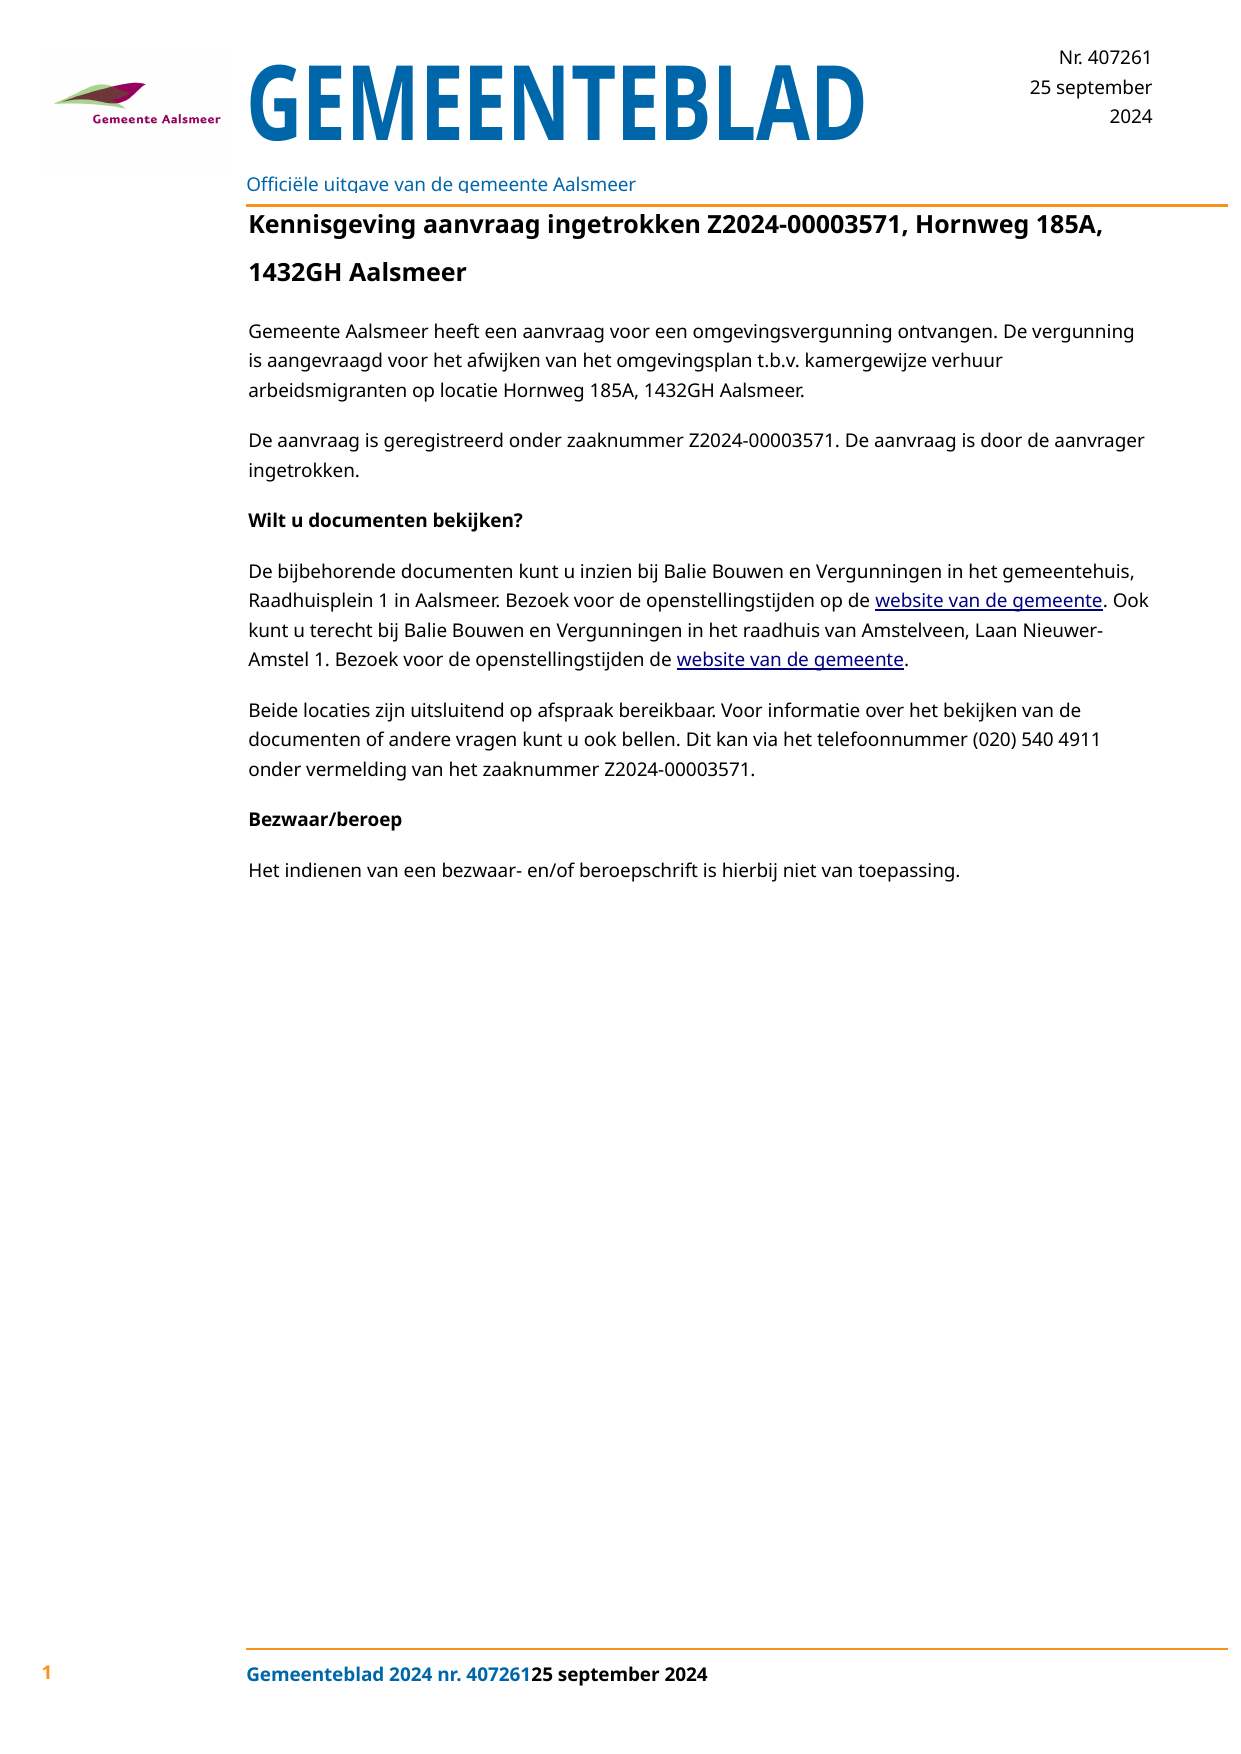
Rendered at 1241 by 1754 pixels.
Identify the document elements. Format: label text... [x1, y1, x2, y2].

text Wilt u documenten bekijken? [248, 507, 1152, 533]
text Beide locaties zijn uitsluitend op afspraak bereikbaar. Voor informatie over het bekijken van de documenten of andere vragen kunt u ook bellen. Dit kan via het telefoonnummer (020) 540 4911 onder vermelding van het zaaknummer Z2024-00003571. [248, 697, 1152, 782]
text Het indienen van een bezwaar- en/of beroepschrift is hierbij niet van toepassing. [248, 857, 1152, 883]
text Gemeente Aalsmeer heeft een aanvraag voor een omgevingsvergunning ontvangen. De vergunning is aangevraagd voor het afwijken van het omgevingsplan t.b.v. kamergewijze verhuur arbeidsmigranten op locatie Hornweg 185A, 1432GH Aalsmeer. [248, 318, 1152, 403]
picture [41, 47, 231, 172]
text Kennisgeving aanvraag ingetrokken Z2024-00003571, Hornweg 185A, 1432GH Aalsmeer [248, 207, 1152, 288]
text De bijbehorende documenten kunt u inzien bij Balie Bouwen en Vergunningen in het gemeentehuis, Raadhuisplein 1 in Aalsmeer. Bezoek voor de openstellingstijden op de website van de gemeente. Ook kunt u terecht bij Balie Bouwen en Vergunningen in het raadhuis van Amstelveen, Laan Nieuwer-Amstel 1. Bezoek voor de openstellingstijden de website van de gemeente. [248, 558, 1152, 672]
text Bezwaar/beroep [248, 807, 1152, 832]
text De aanvraag is geregistreerd onder zaaknummer Z2024-00003571. De aanvraag is door de aanvrager ingetrokken. [248, 427, 1152, 483]
